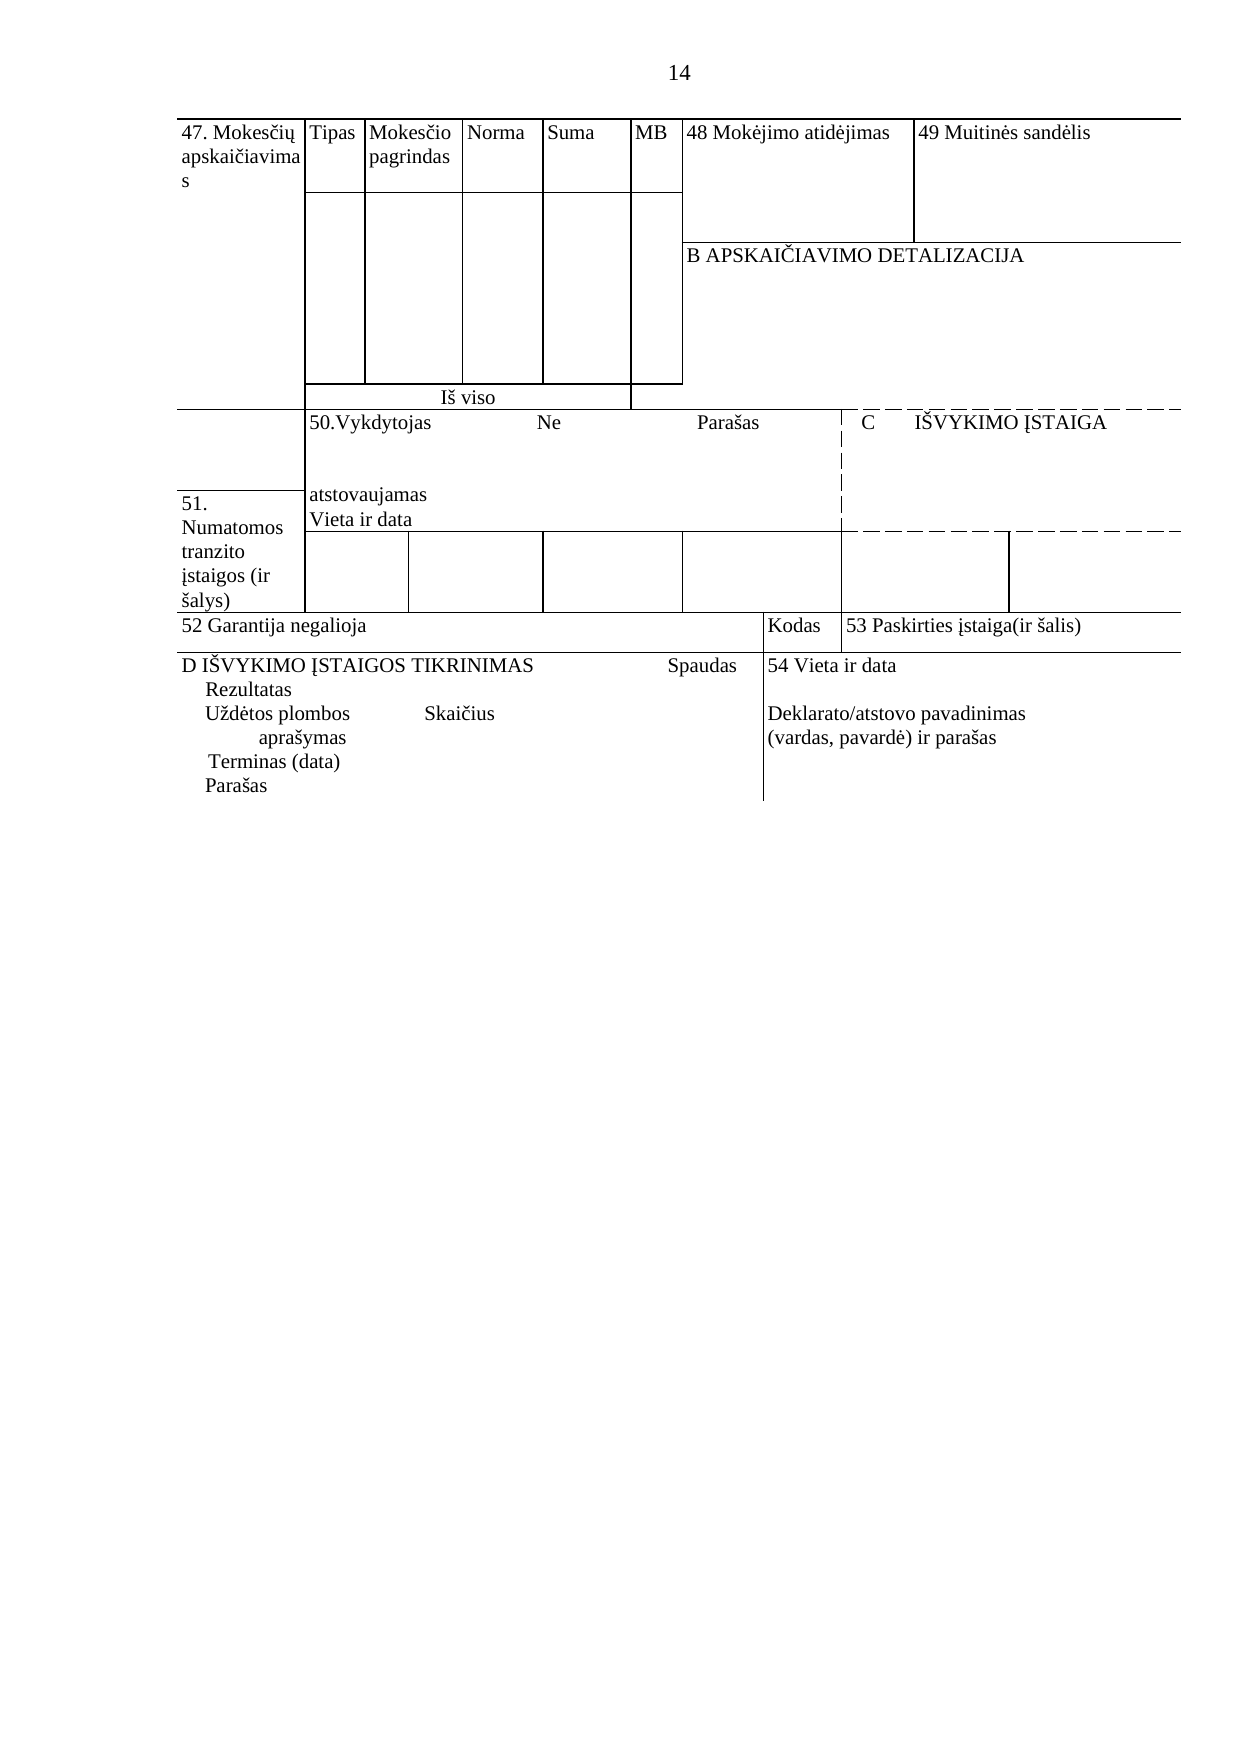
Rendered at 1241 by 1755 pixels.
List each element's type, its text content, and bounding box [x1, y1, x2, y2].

table_cell [463, 193, 542, 242]
table_cell [463, 242, 542, 383]
table_cell [306, 193, 364, 242]
table_cell B APSKAIČIAVIMO DETALIZACIJA [683, 243, 1181, 383]
table_cell [682, 383, 1181, 409]
table_cell Uždėtos plombos Skaičius aprašymas [177, 701, 763, 749]
table_cell [842, 531, 1008, 612]
table_cell [764, 677, 1181, 701]
table_cell [915, 192, 1181, 242]
table_cell Deklarato/atstovo pavadinimas (vardas, pavardė) ir parašas [764, 701, 1181, 749]
table_cell Tipas [306, 120, 364, 192]
table_cell [366, 242, 462, 383]
table_cell [747, 774, 763, 801]
table_cell 50.Vykdytojas Ne Parašas atstovaujamas Vieta ir data [306, 410, 842, 531]
table_cell [632, 385, 682, 409]
table_cell [544, 193, 630, 242]
table_cell Mokesčio pagrindas [366, 120, 462, 192]
table_cell Iš viso [306, 385, 630, 409]
table_cell C IŠVYKIMO ĮSTAIGA [842, 409, 1181, 531]
table_cell 47. Mokesčių apskaičiavimas [177, 120, 304, 192]
table_cell [409, 532, 542, 612]
table_cell 53 Paskirties įstaiga(ir šalis) [842, 613, 1181, 652]
table_cell Terminas (data) [177, 749, 763, 773]
table_cell [366, 193, 462, 242]
table_cell [632, 242, 682, 383]
table_cell [306, 532, 408, 612]
table_cell [731, 774, 747, 801]
table_cell [683, 532, 841, 612]
table_cell [306, 242, 364, 383]
table_cell [1010, 531, 1181, 612]
table_cell [764, 749, 1181, 773]
table_cell MB [632, 120, 682, 192]
table_cell 52 Garantija negalioja [177, 613, 763, 652]
table_cell Parašas [177, 774, 297, 801]
table_cell 48 Mokėjimo atidėjimas [683, 120, 913, 192]
table_cell [177, 192, 304, 242]
table_cell [544, 242, 630, 383]
table_cell [298, 774, 731, 801]
table_cell [764, 774, 1181, 801]
table_cell 49 Muitinės sandėlis [915, 120, 1181, 192]
table_cell 51. Numatomos tranzito įstaigos (ir šalys) [177, 491, 304, 612]
table_cell [632, 193, 682, 242]
table_cell [177, 410, 304, 490]
table_cell [544, 532, 682, 612]
table_cell [177, 242, 304, 383]
table_cell [177, 383, 304, 409]
table_cell Suma [544, 120, 630, 192]
table_cell 54 Vieta ir data [764, 653, 1181, 677]
table_cell Kodas [764, 613, 841, 652]
table_cell Norma [463, 120, 542, 192]
table_cell [683, 192, 913, 242]
table_cell Rezultatas [177, 677, 763, 701]
table_cell D IŠVYKIMO ĮSTAIGOS TIKRINIMAS Spaudas [177, 653, 763, 677]
